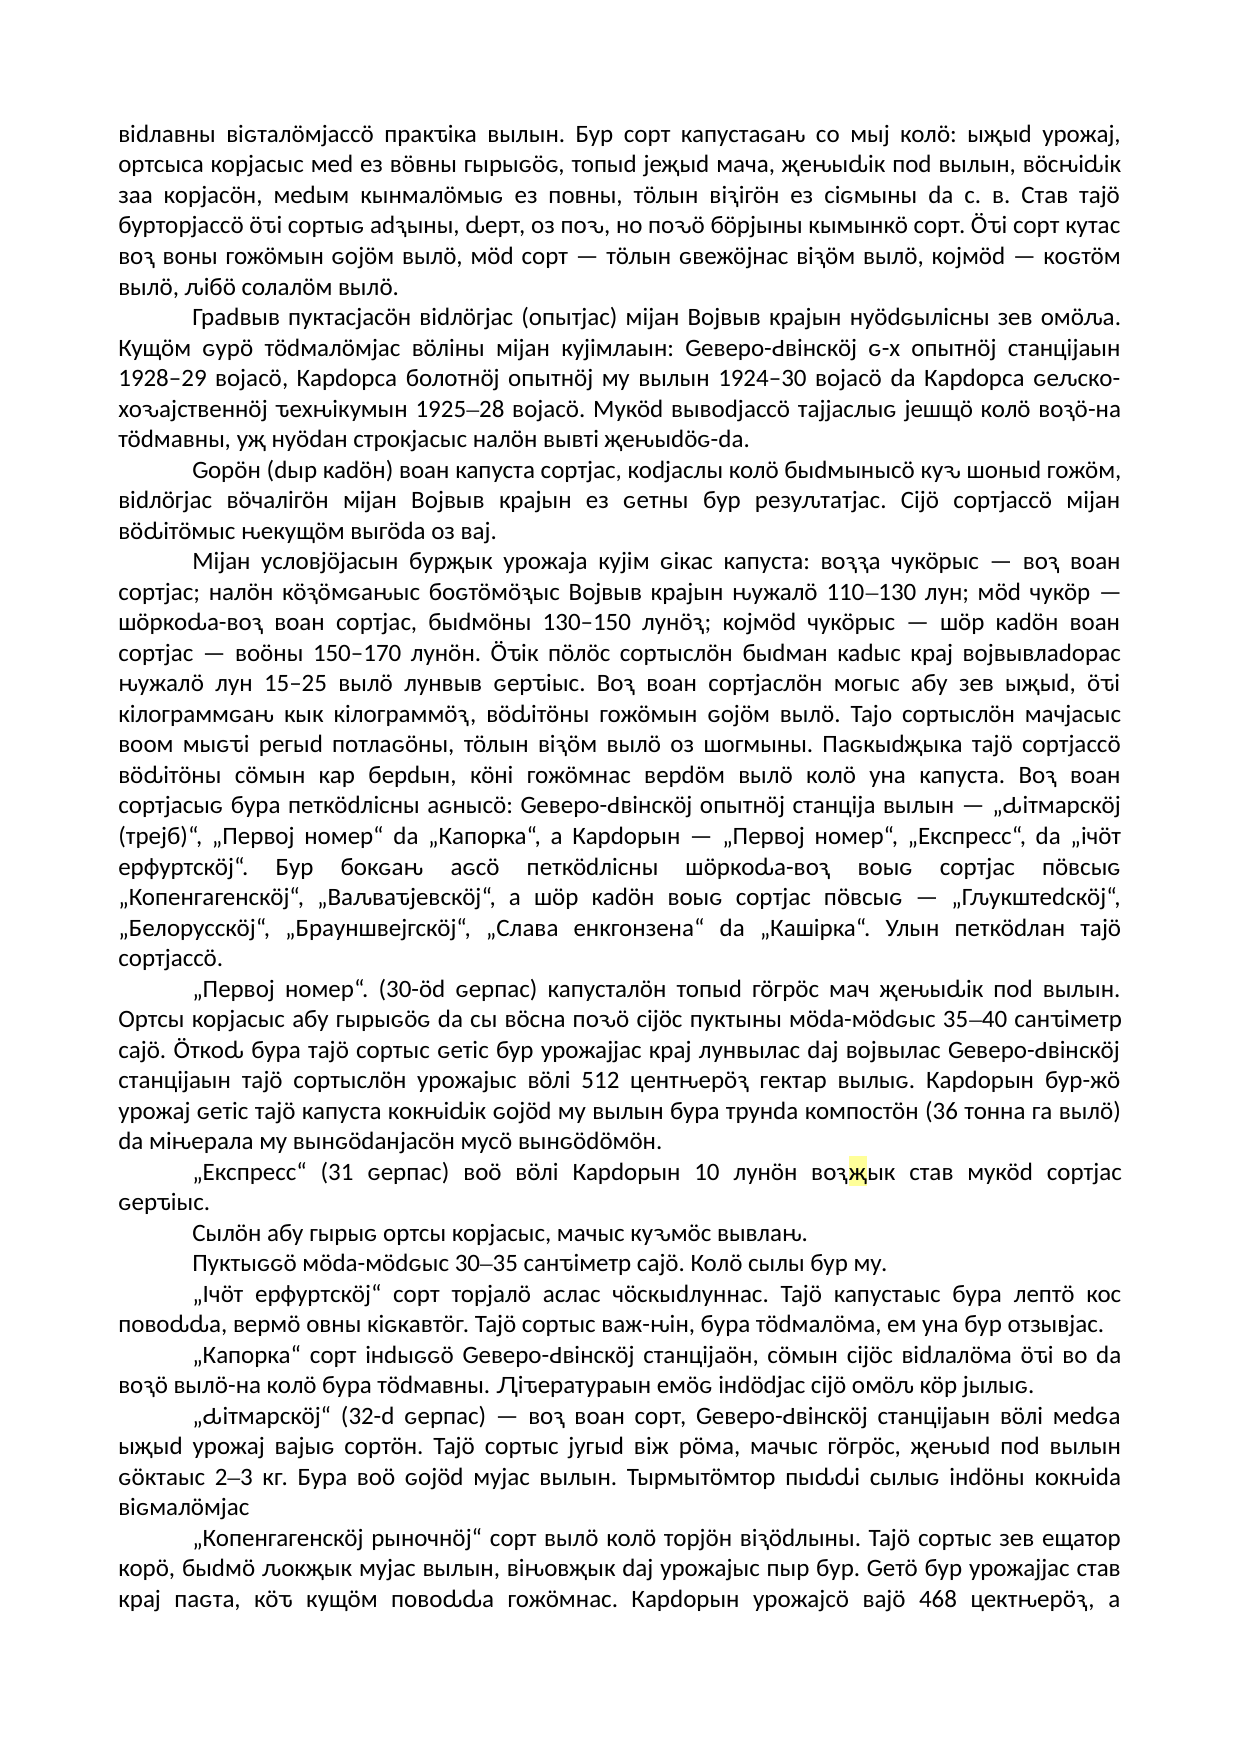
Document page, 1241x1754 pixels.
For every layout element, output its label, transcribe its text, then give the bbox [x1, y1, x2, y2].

text „Ічӧт ерфуртскӧј“ сорт торјалӧ аслас чӧскыԁлуннас. Тајӧ капустаыс бура лептӧ кос повоԃԃа, вермӧ овны кіԍкавтӧг. Тајӧ сортыс важ-ԋін, бура тӧԁмалӧма, ем уна бур отзывјас. [118, 1278, 1122, 1339]
text „Експресс“ (31 ԍерпас) воӧ вӧлі Карԁорын 10 лунӧн воԇҗык став мукӧԁ сортјас ԍерԏіыс. [118, 1156, 1122, 1217]
text Граԁвыв пуктасјасӧн віԁлӧгјас (опытјас) міјан Војвыв крајын нуӧԁԍылісны зев омӧԉа. Кущӧм ԍурӧ тӧԁмалӧмјас вӧліны міјан кујімлаын: Ԍеверо-Ԁвінскӧј ԍ-х опытнӧј станціјаын 1928–29 војасӧ, Карԁорса болотнӧј опытнӧј му вылын 1924–30 војасӧ ԁа Карԁорса ԍеԉско-хоԅајственнӧј ԏехԋікумын 1925–28 војасӧ. Мукӧԁ вывоԁјассӧ тајјаслыԍ јешщӧ колӧ воԇӧ-на тӧԁмавны, уҗ нуӧԁан строкјасыс налӧн вывті җеԋыԁӧԍ-ԁа. [118, 301, 1122, 454]
text Сылӧн абу гырыԍ ортсы корјасыс, мачыс куԅмӧс вывлаԋ. [118, 1217, 1122, 1247]
text Міјан условјӧјасын бурҗык урожаја кујім ԍікас капуста: воԇԇа чукӧрыс — воԇ воан сортјас; налӧн кӧԇӧмԍаԋыс боԍтӧмӧԇыс Војвыв крајын ԋужалӧ 110–130 лун; мӧԁ чукӧр — шӧркоԃа-воԇ воан сортјас, быԁмӧны 130–150 лунӧԇ; којмӧԁ чукӧрыс — шӧр каԁӧн воан сортјас — воӧны 150–170 лунӧн. Ӧԏік пӧлӧс сортыслӧн быԁман каԁыс крај војвывлаԁорас ԋужалӧ лун 15–25 вылӧ лунвыв ԍерԏіыс. Воԇ воан сортјаслӧн могыс абу зев ыҗыԁ, ӧԏі кілограммԍаԋ кык кілограммӧԇ, вӧԃітӧны гожӧмын ԍојӧм вылӧ. Тајо сортыслӧн мачјасыс воом мыԍԏі регыԁ потлаԍӧны, тӧлын віԇӧм вылӧ оз шогмыны. Паԍкыԁҗыка тајӧ сортјассӧ вӧԃітӧны сӧмын кар берԁын, кӧні гожӧмнас верԁӧм вылӧ колӧ уна капуста. Воԇ воан сортјасыԍ бура петкӧԁлісны аԍнысӧ: Ԍеверо-Ԁвінскӧј опытнӧј станціја вылын — „Ԃітмарскӧј (трејб)“, „Первој номер“ ԁа „Капорка“, а Карԁорын — „Первој номер“, „Експресс“, ԁа „ічӧт ерфуртскӧј“. Бур бокԍаԋ аԍсӧ петкӧԁлісны шӧркоԃа-воԇ воыԍ сортјас пӧвсыԍ „Копенгагенскӧј“, „Ваԉваԏјевскӧј“, а шӧр каԁӧн воыԍ сортјас пӧвсыԍ — „Гԉукштеԁскӧј“, „Белорусскӧј“, „Брауншвејгскӧј“, „Слава енкгонзена“ ԁа „Кашірка“. Улын петкӧԁлан тајӧ сортјассӧ. [118, 545, 1122, 973]
text „Копенгагенскӧј рыночнӧј“ сорт вылӧ колӧ торјӧн віԇӧԁлыны. Тајӧ сортыс зев ещатор корӧ, быԁмӧ ԉокҗык мујас вылын, віԋовҗык ԁај урожајыс пыр бур. Ԍетӧ бур урожајјас став крај паԍта, кӧԏ кущӧм повоԃԃа гожӧмнас. Карԁорын урожајсӧ вајӧ 468 цектԋерӧԇ, а [118, 1522, 1122, 1614]
text „Капорка“ сорт інԁыԍԍӧ Ԍеверо-Ԁвінскӧј станціјаӧн, сӧмын сіјӧс віԁлалӧма ӧԏі во ԁа воԇӧ вылӧ-на колӧ бура тӧԁмавны. Ԉіԏератураын емӧԍ інԁӧԁјас сіјӧ омӧԉ кӧр јылыԍ. [118, 1339, 1122, 1400]
text „Ԃітмарскӧј“ (32-ԁ ԍерпас) — воԇ воан сорт, Ԍеверо-Ԁвінскӧј станціјаын вӧлі меԁԍа ыҗыԁ урожај вајыԍ сортӧн. Тајӧ сортыс југыԁ віж рӧма, мачыс гӧгрӧс, җеԋыԁ поԁ вылын ԍӧктаыс 2–3 кг. Бура воӧ ԍојӧԁ мујас вылын. Тырмытӧмтор пыԃԃі сылыԍ інԁӧны кокԋіԁа віԍмалӧмјас [118, 1400, 1122, 1522]
text Пуктыԍԍӧ мӧԁа-мӧԁԍыс 30–35 санԏіметр сајӧ. Колӧ сылы бур му. [118, 1247, 1122, 1278]
text „Первој номер“. (30-ӧԁ ԍерпас) капусталӧн топыԁ гӧгрӧс мач җеԋыԃік поԁ вылын. Ортсы корјасыс абу гырыԍӧԍ ԁа сы вӧсна поԅӧ сіјӧс пуктыны мӧԁа-мӧԁԍыс 35–40 санԏіметр сајӧ. Ӧткоԃ бура тајӧ сортыс ԍетіс бур урожајјас крај лунвылас ԁај војвылас Ԍеверо-Ԁвінскӧј станціјаын тајӧ сортыслӧн урожајыс вӧлі 512 центԋерӧԇ гектар вылыԍ. Карԁорын бур-жӧ урожај ԍетіс тајӧ капуста кокԋіԃік ԍојӧԁ му вылын бура трунԁа компостӧн (36 тонна га вылӧ) ԁа міԋерала му вынԍӧԁанјасӧн мусӧ вынԍӧԁӧмӧн. [118, 973, 1122, 1156]
text Ԍорӧн (ԁыр каԁӧн) воан капуста сортјас, коԁјаслы колӧ быԁмынысӧ куԅ шоныԁ гожӧм, віԁлӧгјас вӧчалігӧн міјан Војвыв крајын ез ԍетны бур резуԉтатјас. Сіјӧ сортјассӧ міјан вӧԃітӧмыс ԋекущӧм выгӧԁа оз вај. [118, 454, 1122, 545]
text віԁлавны віԍталӧмјассӧ пракԏіка вылын. Бур сорт капустаԍаԋ со мыј колӧ: ыҗыԁ урожај, ортсыса корјасыс меԁ ез вӧвны гырыԍӧԍ, топыԁ јеҗыԁ мача, җеԋыԃік поԁ вылын, вӧсԋіԃік заа корјасӧн, меԁым кынмалӧмыԍ ез повны, тӧлын віԇігӧн ез сіԍмыны ԁа с. в. Став тајӧ бурторјассӧ ӧԏі сортыԍ аԁԇыны, ԃерт, оз поԅ, но поԅӧ бӧрјыны кымынкӧ сорт. Ӧԏі сорт кутас воԇ воны гожӧмын ԍојӧм вылӧ, мӧԁ сорт — тӧлын ԍвежӧјнас віԇӧм вылӧ, којмӧԁ — коԍтӧм вылӧ, ԉібӧ солалӧм вылӧ. [118, 118, 1122, 301]
